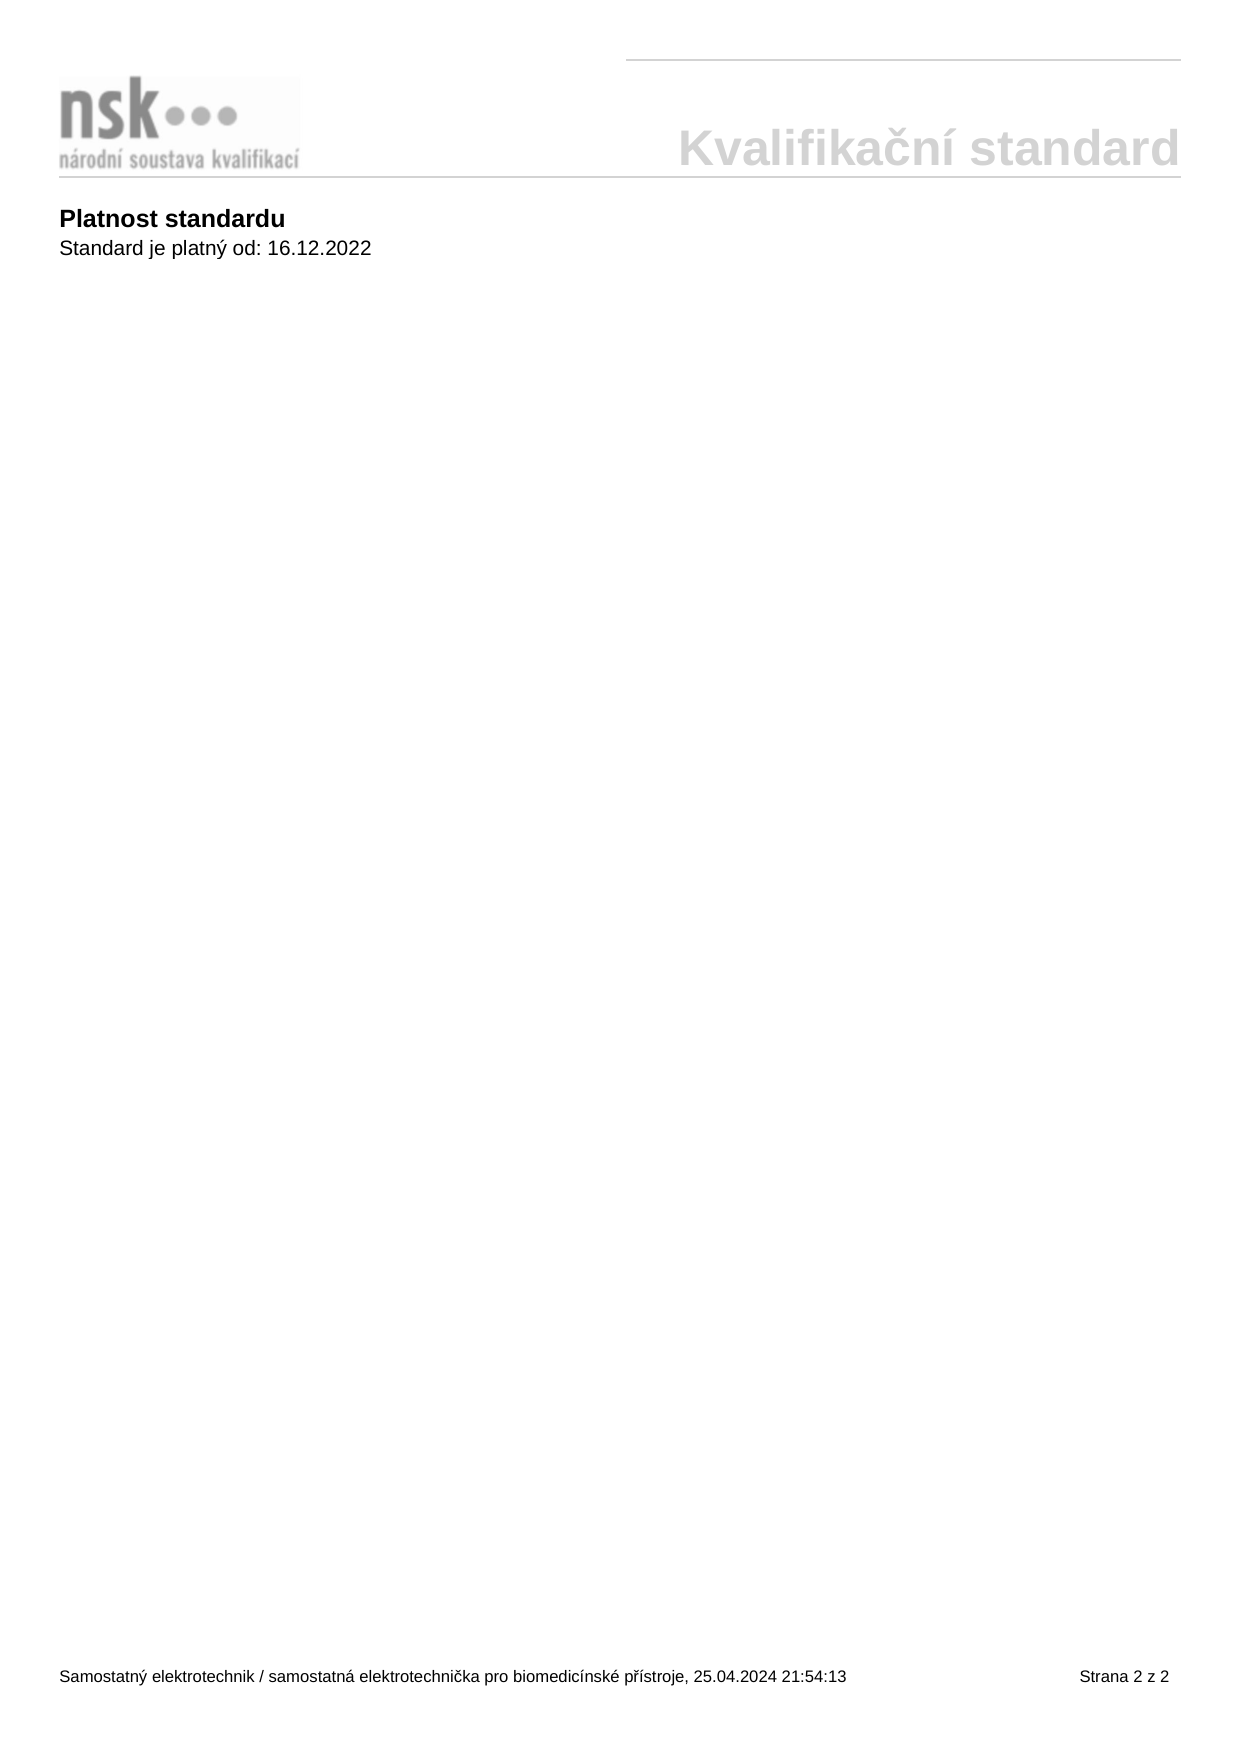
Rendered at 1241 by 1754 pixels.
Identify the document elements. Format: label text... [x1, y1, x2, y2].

table_cell [59, 1159, 483, 1409]
table_cell [1169, 194, 1181, 200]
table_cell [626, 859, 862, 1159]
table_cell [1169, 859, 1181, 1159]
table_cell [1093, 1159, 1169, 1409]
table_cell [620, 559, 626, 859]
table_cell [484, 1409, 620, 1658]
table_cell [1169, 1159, 1181, 1409]
table_cell [620, 1159, 626, 1409]
table_cell [1169, 1658, 1181, 1694]
picture [58, 59, 621, 171]
table_cell [59, 194, 483, 200]
table_cell [626, 559, 862, 859]
table_cell [1093, 259, 1169, 559]
table_cell Standard je platný od: 16.12.2022 [59, 236, 1181, 259]
table_cell [620, 859, 626, 1159]
table_cell [484, 171, 620, 176]
table_cell [620, 1409, 626, 1658]
table_cell [1169, 1409, 1181, 1658]
table_cell [484, 859, 620, 1159]
table_cell [621, 59, 626, 170]
table_cell [862, 1409, 1093, 1658]
table_cell [484, 1159, 620, 1409]
table_cell [626, 194, 862, 200]
table_cell [59, 259, 483, 559]
table_cell Platnost standardu [59, 200, 1181, 236]
table_cell [1093, 559, 1169, 859]
table_cell [862, 559, 1093, 859]
table_cell [1169, 559, 1181, 859]
table_cell Samostatný elektrotechnik / samostatná elektrotechnička pro biomedicínské přístroje, 25.04.2024 21:54:13 [59, 1658, 862, 1694]
table_cell [1093, 1409, 1169, 1658]
table_cell [626, 1409, 862, 1658]
table_cell [59, 559, 483, 859]
table_cell [862, 1159, 1093, 1409]
table_cell [862, 194, 1093, 200]
table_cell [59, 859, 483, 1159]
table_cell Kvalifikační standard [626, 61, 1181, 176]
table_cell [626, 259, 862, 559]
table_cell [620, 259, 626, 559]
table_cell [59, 171, 483, 176]
table_cell [1093, 194, 1169, 200]
table_cell [484, 194, 620, 200]
table_cell [862, 859, 1093, 1159]
table_cell Strana 2 z 2 [862, 1658, 1169, 1694]
table_cell [862, 259, 1093, 559]
table_cell [1093, 859, 1169, 1159]
table_cell [59, 1409, 483, 1658]
table_cell [626, 1159, 862, 1409]
table_cell [1169, 259, 1181, 559]
table_cell [484, 259, 620, 559]
table_cell [59, 178, 1181, 194]
table_cell [484, 559, 620, 859]
